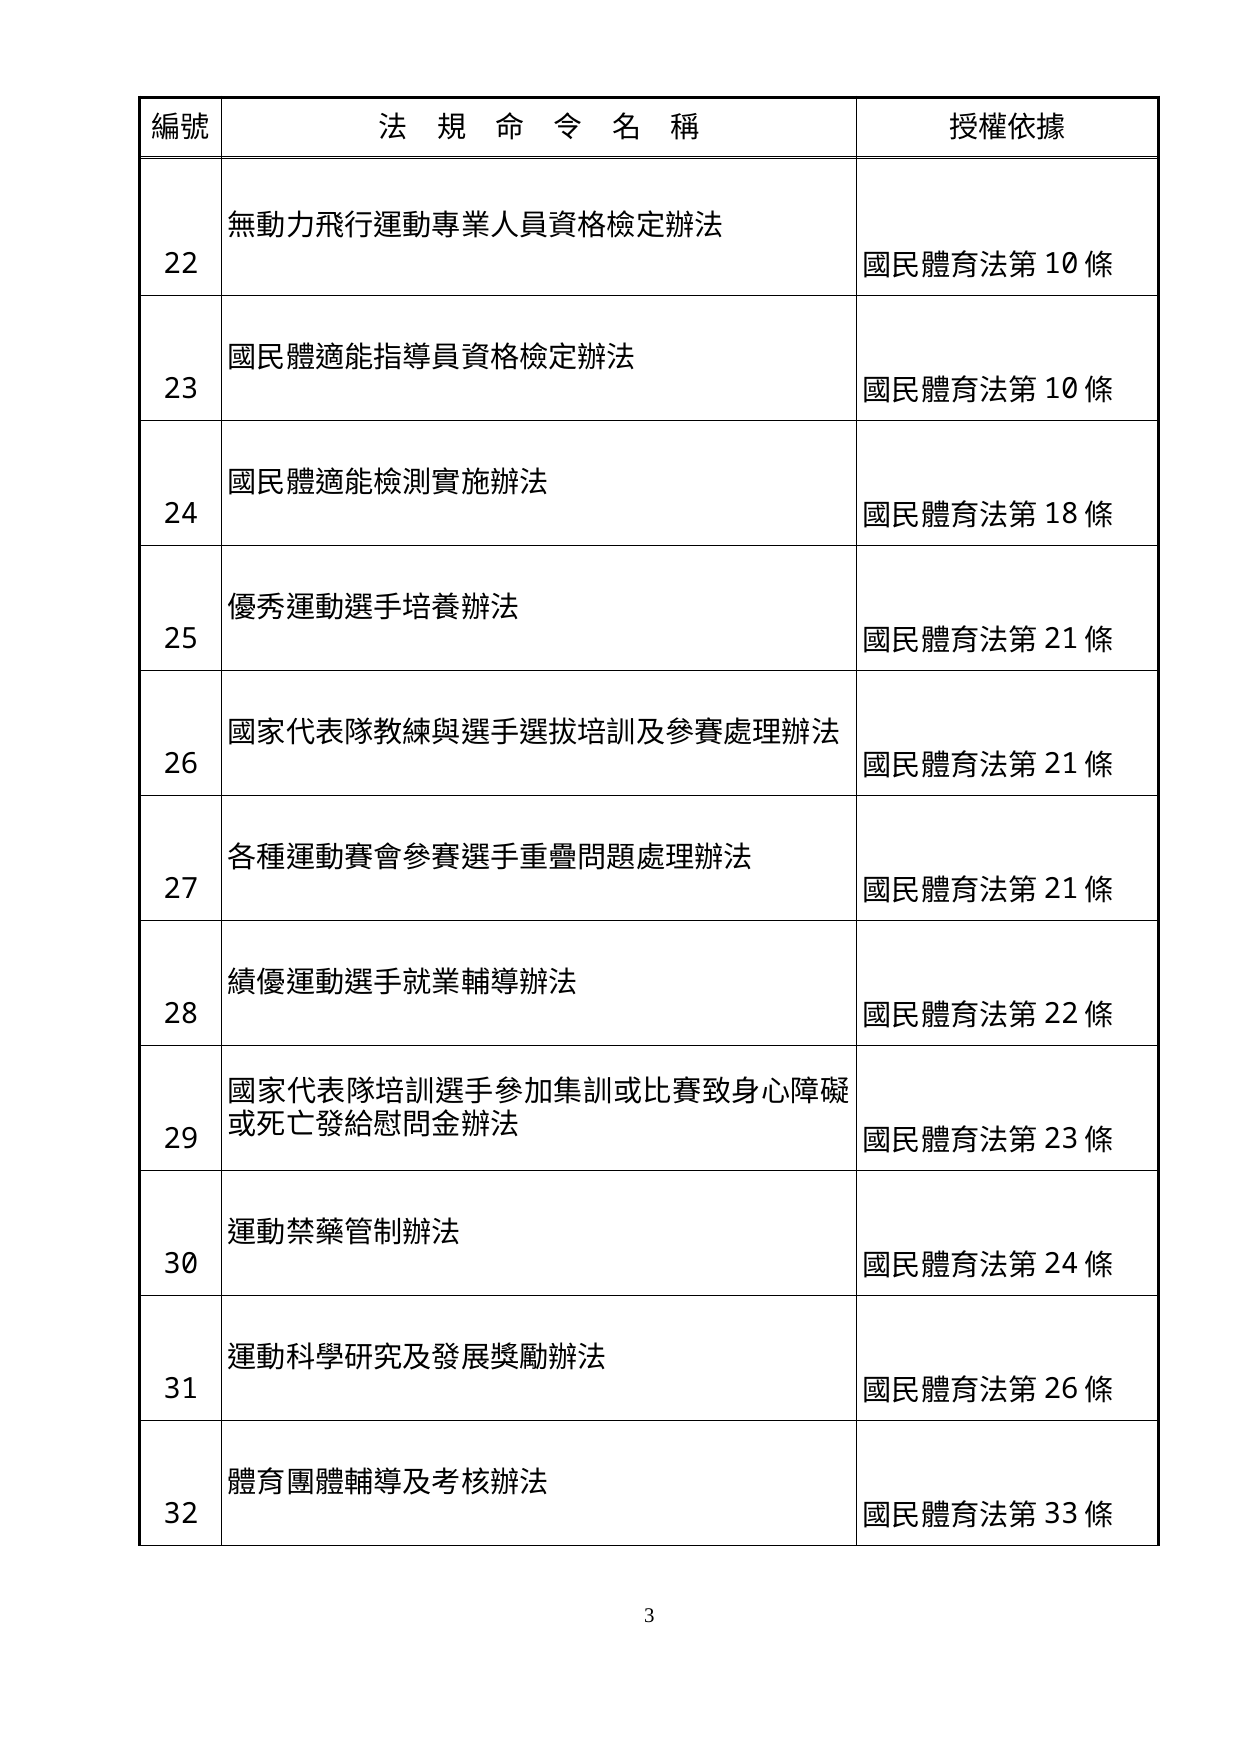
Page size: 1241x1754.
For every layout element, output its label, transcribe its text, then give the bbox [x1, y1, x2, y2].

table_cell 國民體育法第26條 [857, 1296, 1157, 1420]
table_cell 無動力飛行運動專業人員資格檢定辦法 [222, 159, 856, 295]
table_cell 24 [141, 421, 221, 545]
table_cell 國家代表隊教練與選手選拔培訓及參賽處理辦法 [222, 671, 856, 795]
table_cell 27 [141, 796, 221, 920]
table_cell 運動禁藥管制辦法 [222, 1171, 856, 1295]
table_cell 32 [141, 1421, 221, 1545]
table_cell 體育團體輔導及考核辦法 [222, 1421, 856, 1545]
table_cell 25 [141, 546, 221, 670]
table_cell 國民體育法第24條 [857, 1171, 1157, 1295]
table_cell 國民體育法第21條 [857, 671, 1157, 795]
table_cell 優秀運動選手培養辦法 [222, 546, 856, 670]
table_cell 國民體育法第33條 [857, 1421, 1157, 1545]
table_cell 國民體育法第18條 [857, 421, 1157, 545]
table_cell 26 [141, 671, 221, 795]
table_cell 績優運動選手就業輔導辦法 [222, 921, 856, 1045]
table_cell 國民體育法第10條 [857, 296, 1157, 420]
table_cell 31 [141, 1296, 221, 1420]
table_header 編號 [141, 99, 221, 156]
table_cell 國民體適能檢測實施辦法 [222, 421, 856, 545]
table_cell 29 [141, 1046, 221, 1170]
table_cell 國民體育法第22條 [857, 921, 1157, 1045]
table_cell 國民體育法第23條 [857, 1046, 1157, 1170]
table_cell 30 [141, 1171, 221, 1295]
table_header 法 規 命 令 名 稱 [222, 99, 856, 156]
table_cell 國家代表隊培訓選手參加集訓或比賽致身心障礙或死亡發給慰問金辦法 [222, 1046, 856, 1170]
table_cell 國民體育法第21條 [857, 546, 1157, 670]
table_cell 國民體育法第10條 [857, 159, 1157, 295]
table_cell 各種運動賽會參賽選手重疊問題處理辦法 [222, 796, 856, 920]
table_cell 國民體適能指導員資格檢定辦法 [222, 296, 856, 420]
table_cell 國民體育法第21條 [857, 796, 1157, 920]
table_cell 23 [141, 296, 221, 420]
table_cell 22 [141, 159, 221, 295]
table_cell 運動科學研究及發展獎勵辦法 [222, 1296, 856, 1420]
table_cell 28 [141, 921, 221, 1045]
table_header 授權依據 [857, 99, 1157, 156]
